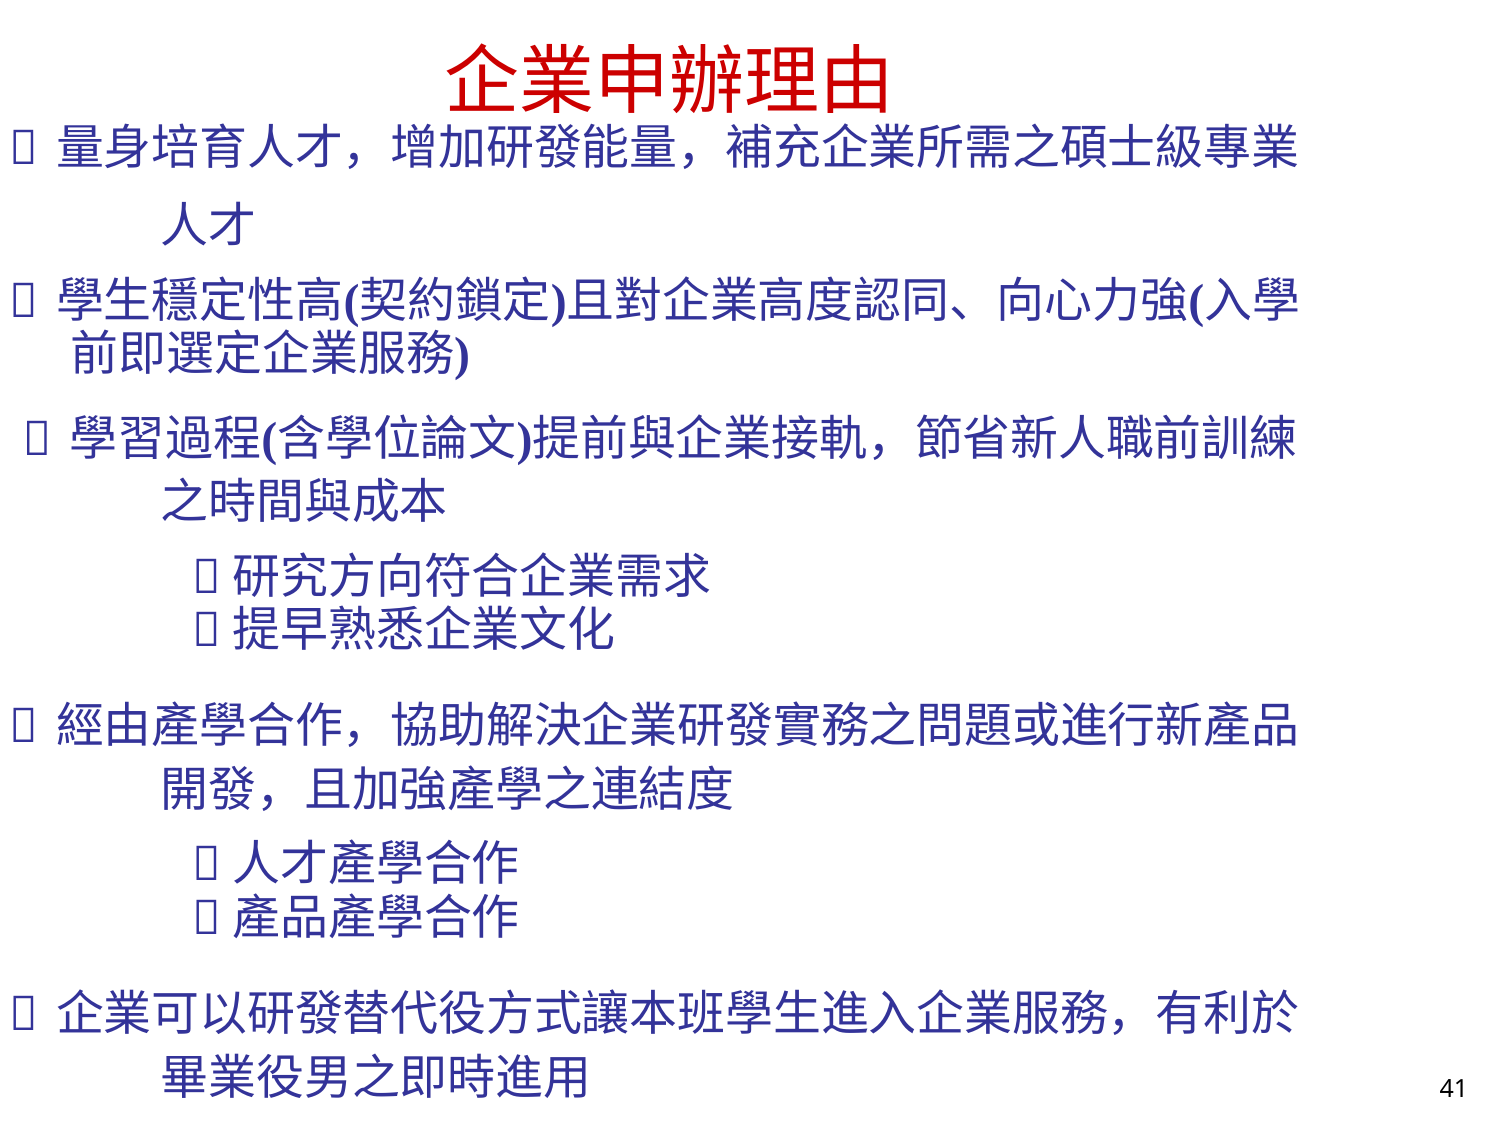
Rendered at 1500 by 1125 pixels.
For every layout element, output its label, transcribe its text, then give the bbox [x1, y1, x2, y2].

picture [0, 762, 1500, 979]
text  產品產學合作 [192, 891, 582, 945]
picture [0, 184, 1500, 266]
text  經由產學合作，協助解決企業研發實務之問題或進行新產品 [9, 700, 1491, 753]
picture [0, 1050, 1500, 1125]
text 畢業役男之即時進用 [161, 1056, 647, 1104]
text 前即選定企業服務) [71, 328, 1491, 381]
text  研究方向符合企業需求 [192, 551, 781, 604]
text 企業申辦理由 [444, 47, 1491, 122]
text  提早熟悉企業文化 [192, 604, 781, 657]
text  學習過程(含學位論文)提前與企業接軌，節省新人職前訓練 [22, 413, 1491, 466]
text 人才 [161, 204, 311, 253]
text  人才產學合作 [192, 838, 582, 891]
text 41 [1439, 1073, 1491, 1103]
picture [0, 390, 1500, 691]
text 開發，且加強產學之連結度 [161, 768, 805, 816]
picture [0, 0, 1500, 38]
text  企業可以研發替代役方式讓本班學生進入企業服務，有利於 [9, 988, 1491, 1041]
text 之時間與成本 [161, 481, 503, 529]
text  學生穩定性高(契約鎖定)且對企業高度認同、向心力強(入學 [9, 275, 1491, 328]
text  量身培育人才，增加研發能量，補充企業所需之碩士級專業 [9, 122, 1491, 175]
